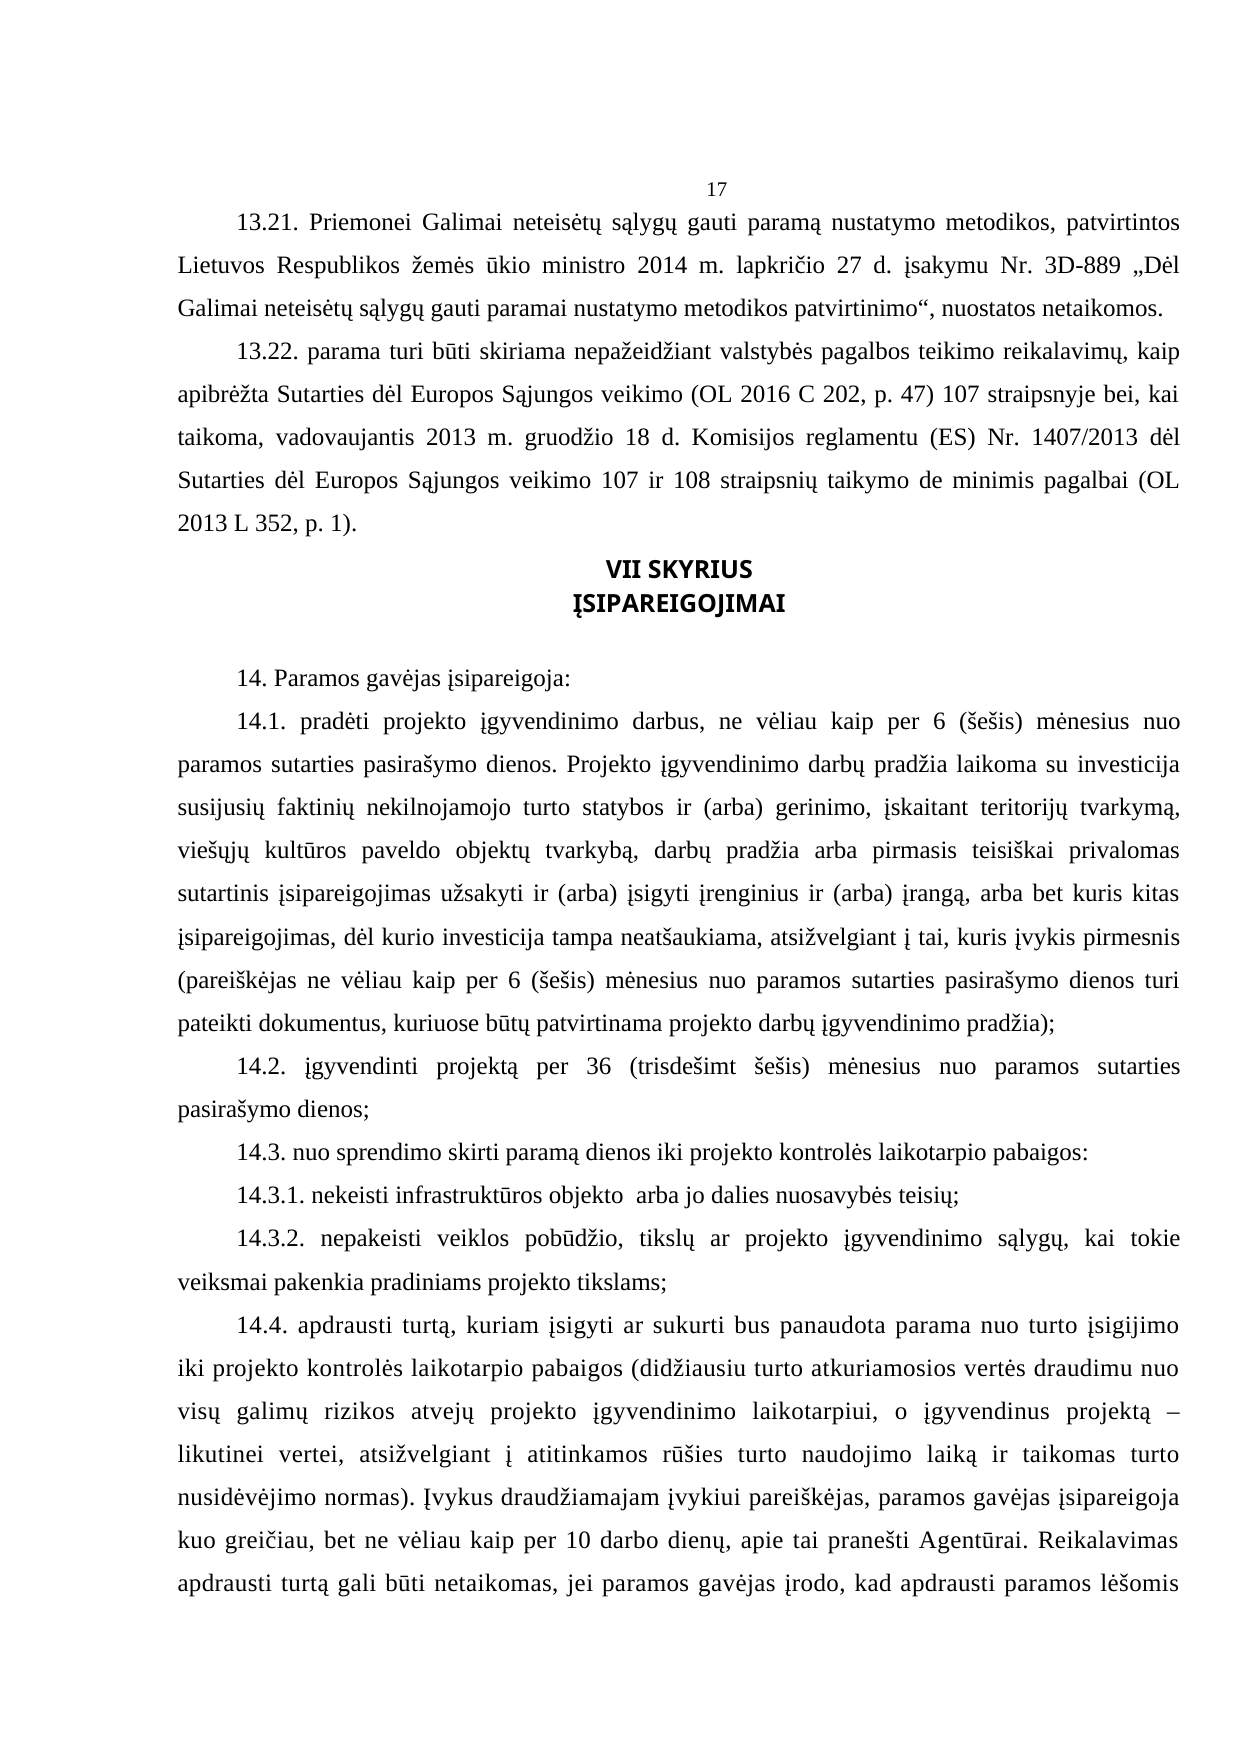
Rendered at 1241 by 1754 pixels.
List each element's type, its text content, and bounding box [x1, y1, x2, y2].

text ĮSIPAREIGOJIMAI [177, 586, 1181, 620]
text 14. Paramos gavėjas įsipareigoja: [177, 663, 1181, 692]
text 13.22. parama turi būti skiriama nepažeidžiant valstybės pagalbos teikimo reikalavimų, kaip apibrėžta Sutarties dėl Europos Sąjungos veikimo (OL 2016 C 202, p. 47) 107 straipsnyje bei, kai taikoma, vadovaujantis 2013 m. gruodžio 18 d. Komisijos reglamentu (ES) Nr. 1407/2013 dėl Sutarties dėl Europos Sąjungos veikimo 107 ir 108 straipsnių taikymo de minimis pagalbai (OL 2013 L 352, p. 1). [177, 336, 1181, 537]
text 14.2. įgyvendinti projektą per 36 (trisdešimt šešis) mėnesius nuo paramos sutarties pasirašymo dienos; [177, 1051, 1181, 1123]
text 14.3.2. nepakeisti veiklos pobūdžio, tikslų ar projekto įgyvendinimo sąlygų, kai tokie veiksmai pakenkia pradiniams projekto tikslams; [177, 1223, 1181, 1295]
text 14.4. apdrausti turtą, kuriam įsigyti ar sukurti bus panaudota parama nuo turto įsigijimo iki projekto kontrolės laikotarpio pabaigos (didžiausiu turto atkuriamosios vertės draudimu nuo visų galimų rizikos atvejų projekto įgyvendinimo laikotarpiui, o įgyvendinus projektą – likutinei vertei, atsižvelgiant į atitinkamos rūšies turto naudojimo laiką ir taikomas turto nusidėvėjimo normas). Įvykus draudžiamajam įvykiui pareiškėjas, paramos gavėjas įsipareigoja kuo greičiau, bet ne vėliau kaip per 10 darbo dienų, apie tai pranešti Agentūrai. Reikalavimas apdrausti turtą gali būti netaikomas, jei paramos gavėjas įrodo, kad apdrausti paramos lėšomis [177, 1310, 1181, 1597]
text VII SKYRIUS [177, 552, 1181, 586]
text 14.1. pradėti projekto įgyvendinimo darbus, ne vėliau kaip per 6 (šešis) mėnesius nuo paramos sutarties pasirašymo dienos. Projekto įgyvendinimo darbų pradžia laikoma su investicija susijusių faktinių nekilnojamojo turto statybos ir (arba) gerinimo, įskaitant teritorijų tvarkymą, viešųjų kultūros paveldo objektų tvarkybą, darbų pradžia arba pirmasis teisiškai privalomas sutartinis įsipareigojimas užsakyti ir (arba) įsigyti įrenginius ir (arba) įrangą, arba bet kuris kitas įsipareigojimas, dėl kurio investicija tampa neatšaukiama, atsižvelgiant į tai, kuris įvykis pirmesnis (pareiškėjas ne vėliau kaip per 6 (šešis) mėnesius nuo paramos sutarties pasirašymo dienos turi pateikti dokumentus, kuriuose būtų patvirtinama projekto darbų įgyvendinimo pradžia); [177, 706, 1181, 1037]
text 13.21. Priemonei Galimai neteisėtų sąlygų gauti paramą nustatymo metodikos, patvirtintos Lietuvos Respublikos žemės ūkio ministro 2014 m. lapkričio 27 d. įsakymu Nr. 3D-889 „Dėl Galimai neteisėtų sąlygų gauti paramai nustatymo metodikos patvirtinimo“, nuostatos netaikomos. [177, 207, 1181, 322]
text 14.3. nuo sprendimo skirti paramą dienos iki projekto kontrolės laikotarpio pabaigos: [177, 1137, 1181, 1166]
text 14.3.1. nekeisti infrastruktūros objekto arba jo dalies nuosavybės teisių; [177, 1180, 1181, 1209]
